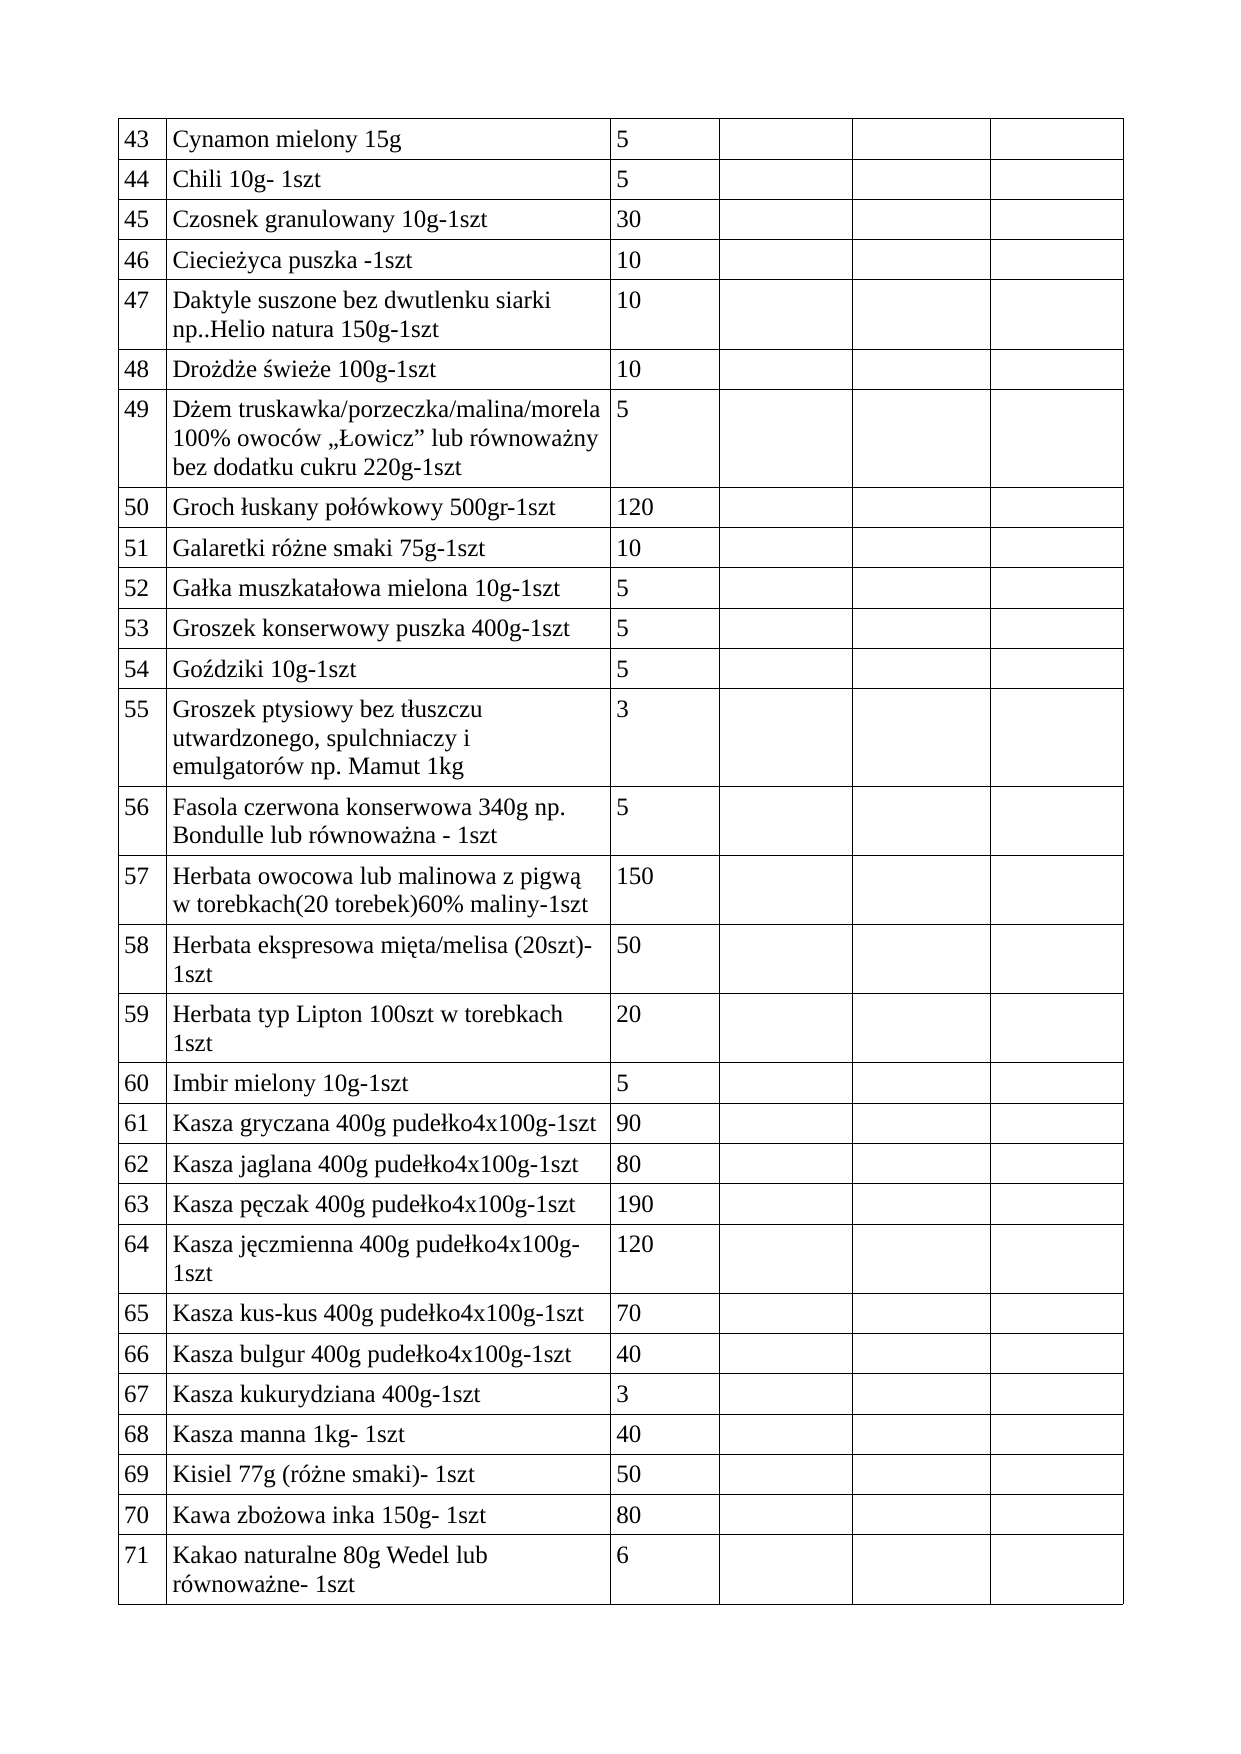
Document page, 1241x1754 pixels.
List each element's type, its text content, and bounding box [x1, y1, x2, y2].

table_cell 55 [119, 689, 166, 786]
table_cell [991, 1225, 1123, 1292]
table_cell 67 [119, 1374, 166, 1413]
table_cell [853, 280, 990, 348]
table_cell [991, 1144, 1123, 1183]
table_cell 57 [119, 856, 166, 924]
table_cell Kasza jęczmienna 400g pudełko4x100g-1szt [167, 1225, 610, 1292]
table_cell [991, 1455, 1123, 1494]
table_cell [853, 787, 990, 855]
table_cell Kasza pęczak 400g pudełko4x100g-1szt [167, 1184, 610, 1223]
table_cell 68 [119, 1415, 166, 1454]
table_cell Drożdże świeże 100g-1szt [167, 350, 610, 389]
table_cell Groszek konserwowy puszka 400g-1szt [167, 609, 610, 648]
table_cell [991, 1374, 1123, 1413]
table_cell 44 [119, 160, 166, 199]
table_cell Kasza bulgur 400g pudełko4x100g-1szt [167, 1334, 610, 1373]
table_cell [720, 390, 852, 487]
table_cell 71 [119, 1535, 166, 1603]
table_cell 10 [611, 280, 719, 348]
table_cell 63 [119, 1184, 166, 1223]
table_cell 58 [119, 925, 166, 993]
table_cell [853, 994, 990, 1062]
table_cell 3 [611, 1374, 719, 1413]
table_cell [720, 994, 852, 1062]
table_cell 46 [119, 240, 166, 279]
table_cell 5 [611, 390, 719, 487]
table_cell [853, 160, 990, 199]
table_cell [853, 1415, 990, 1454]
table_cell [991, 1184, 1123, 1223]
table_cell 70 [611, 1294, 719, 1333]
table_cell 66 [119, 1334, 166, 1373]
table_cell 54 [119, 649, 166, 688]
table_cell 5 [611, 787, 719, 855]
table_cell [991, 528, 1123, 567]
table_cell 50 [119, 488, 166, 527]
table_cell Fasola czerwona konserwowa 340g np. Bondulle lub równoważna - 1szt [167, 787, 610, 855]
table_cell [853, 240, 990, 279]
table_cell Ciecieżyca puszka -1szt [167, 240, 610, 279]
table_cell Kawa zbożowa inka 150g- 1szt [167, 1495, 610, 1534]
table_cell [991, 1535, 1123, 1603]
table_cell [853, 856, 990, 924]
table_cell Gałka muszkatałowa mielona 10g-1szt [167, 568, 610, 607]
table_cell 64 [119, 1225, 166, 1292]
table_cell [853, 1374, 990, 1413]
table_cell [720, 856, 852, 924]
table_cell 120 [611, 488, 719, 527]
table_cell Chili 10g- 1szt [167, 160, 610, 199]
table_cell 5 [611, 609, 719, 648]
table_cell 51 [119, 528, 166, 567]
table_cell [720, 609, 852, 648]
table_cell [720, 280, 852, 348]
table_cell [720, 1374, 852, 1413]
table_cell 43 [119, 119, 166, 158]
table_cell [991, 488, 1123, 527]
table_cell [853, 528, 990, 567]
table_cell [991, 390, 1123, 487]
table_cell Imbir mielony 10g-1szt [167, 1063, 610, 1102]
table_cell Kasza kus-kus 400g pudełko4x100g-1szt [167, 1294, 610, 1333]
table_cell 5 [611, 568, 719, 607]
table_cell [720, 925, 852, 993]
table_cell 45 [119, 200, 166, 239]
table_cell [720, 1184, 852, 1223]
table_cell [991, 1334, 1123, 1373]
table_cell [853, 350, 990, 389]
table_cell [991, 1063, 1123, 1102]
table_cell [853, 1225, 990, 1292]
table_cell [853, 925, 990, 993]
table_cell 61 [119, 1104, 166, 1143]
table_cell [853, 1294, 990, 1333]
table_cell [991, 925, 1123, 993]
table_cell 60 [119, 1063, 166, 1102]
table_cell [853, 1455, 990, 1494]
table_cell 30 [611, 200, 719, 239]
table_cell 40 [611, 1334, 719, 1373]
table_cell [853, 689, 990, 786]
table_cell [720, 1455, 852, 1494]
table_cell [720, 488, 852, 527]
table_cell 47 [119, 280, 166, 348]
table_cell Herbata ekspresowa mięta/melisa (20szt)- 1szt [167, 925, 610, 993]
table_cell Dżem truskawka/porzeczka/malina/morela 100% owoców „Łowicz” lub równoważny bez dodatku cukru 220g-1szt [167, 390, 610, 487]
table_cell Herbata owocowa lub malinowa z pigwą w torebkach(20 torebek)60% maliny-1szt [167, 856, 610, 924]
table_cell [991, 1104, 1123, 1143]
table_cell 40 [611, 1415, 719, 1454]
table_cell Kasza gryczana 400g pudełko4x100g-1szt [167, 1104, 610, 1143]
table_cell [991, 994, 1123, 1062]
table_cell [853, 1063, 990, 1102]
table_cell [991, 119, 1123, 158]
table_cell [720, 1104, 852, 1143]
table_cell 48 [119, 350, 166, 389]
table_cell [720, 1415, 852, 1454]
table_cell Galaretki różne smaki 75g-1szt [167, 528, 610, 567]
table_cell Kasza jaglana 400g pudełko4x100g-1szt [167, 1144, 610, 1183]
table_cell 50 [611, 925, 719, 993]
table_cell [853, 1184, 990, 1223]
table_cell Czosnek granulowany 10g-1szt [167, 200, 610, 239]
table_cell 90 [611, 1104, 719, 1143]
table_cell 5 [611, 119, 719, 158]
table_cell 5 [611, 649, 719, 688]
table_cell [720, 568, 852, 607]
table_cell Kakao naturalne 80g Wedel lub równoważne- 1szt [167, 1535, 610, 1603]
table_cell [720, 1495, 852, 1534]
table_cell 3 [611, 689, 719, 786]
table_cell [991, 160, 1123, 199]
table_cell 65 [119, 1294, 166, 1333]
table_cell Groch łuskany połówkowy 500gr-1szt [167, 488, 610, 527]
table_cell Kasza kukurydziana 400g-1szt [167, 1374, 610, 1413]
table_cell [853, 649, 990, 688]
table_cell 56 [119, 787, 166, 855]
table_cell 20 [611, 994, 719, 1062]
table_cell [720, 1535, 852, 1603]
table_cell 70 [119, 1495, 166, 1534]
table_cell 59 [119, 994, 166, 1062]
table_cell [720, 119, 852, 158]
table_cell 10 [611, 240, 719, 279]
table_cell [720, 528, 852, 567]
table_cell [853, 1535, 990, 1603]
table_cell [853, 609, 990, 648]
table_cell 10 [611, 350, 719, 389]
table_cell [720, 689, 852, 786]
table_cell 150 [611, 856, 719, 924]
table_cell 10 [611, 528, 719, 567]
table_cell [720, 1063, 852, 1102]
table_cell [853, 1104, 990, 1143]
table_cell 6 [611, 1535, 719, 1603]
table_cell [853, 1144, 990, 1183]
table_cell Herbata typ Lipton 100szt w torebkach 1szt [167, 994, 610, 1062]
table_cell Cynamon mielony 15g [167, 119, 610, 158]
table_cell [853, 568, 990, 607]
table_cell [853, 488, 990, 527]
table_cell [991, 609, 1123, 648]
table_cell [720, 1294, 852, 1333]
table_cell [720, 1144, 852, 1183]
table_cell [991, 1294, 1123, 1333]
table_cell Kasza manna 1kg- 1szt [167, 1415, 610, 1454]
table_cell 49 [119, 390, 166, 487]
table_cell Groszek ptysiowy bez tłuszczu utwardzonego, spulchniaczy i emulgatorów np. Mamut 1kg [167, 689, 610, 786]
table_cell 80 [611, 1144, 719, 1183]
table_cell Daktyle suszone bez dwutlenku siarki np..Helio natura 150g-1szt [167, 280, 610, 348]
table_cell Kisiel 77g (różne smaki)- 1szt [167, 1455, 610, 1494]
table_cell [720, 350, 852, 389]
table_cell [720, 1225, 852, 1292]
table_cell [720, 787, 852, 855]
table_cell [720, 240, 852, 279]
table_cell [991, 689, 1123, 786]
table_cell [991, 350, 1123, 389]
table_cell Goździki 10g-1szt [167, 649, 610, 688]
table_cell [853, 119, 990, 158]
table_cell [991, 1495, 1123, 1534]
table_cell 190 [611, 1184, 719, 1223]
table_cell [853, 1495, 990, 1534]
table_cell [991, 787, 1123, 855]
table_cell 80 [611, 1495, 719, 1534]
table_cell 52 [119, 568, 166, 607]
table_cell [991, 240, 1123, 279]
table_cell [991, 856, 1123, 924]
table_cell 53 [119, 609, 166, 648]
table_cell [853, 390, 990, 487]
table_cell 120 [611, 1225, 719, 1292]
table_cell [720, 1334, 852, 1373]
table_cell [720, 200, 852, 239]
table_cell [991, 649, 1123, 688]
table_cell 50 [611, 1455, 719, 1494]
table_cell [720, 160, 852, 199]
table_cell [991, 568, 1123, 607]
table_cell [853, 200, 990, 239]
table_cell 5 [611, 1063, 719, 1102]
table_cell 5 [611, 160, 719, 199]
table_cell [991, 1415, 1123, 1454]
table_cell [991, 200, 1123, 239]
table_cell [991, 280, 1123, 348]
table_cell [720, 649, 852, 688]
table_cell 69 [119, 1455, 166, 1494]
table_cell 62 [119, 1144, 166, 1183]
table_cell [853, 1334, 990, 1373]
